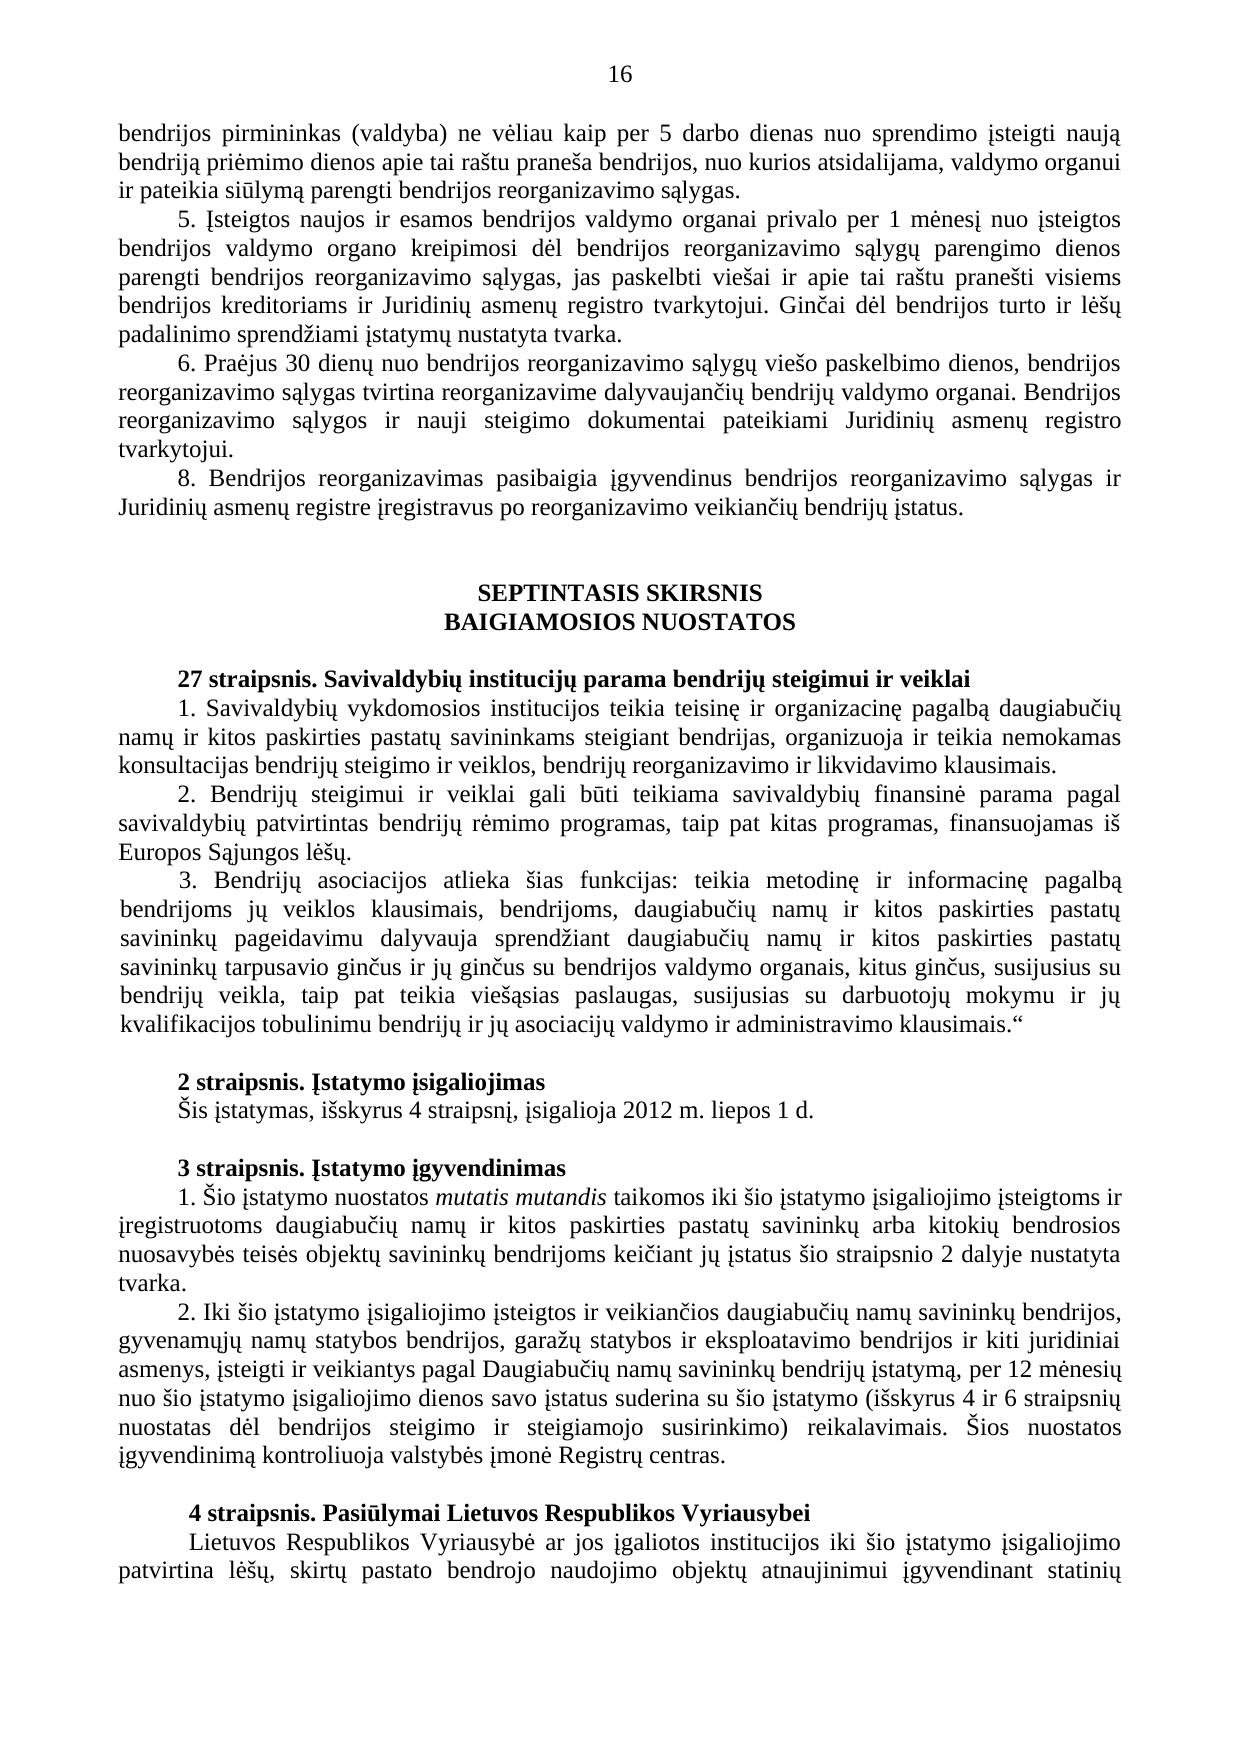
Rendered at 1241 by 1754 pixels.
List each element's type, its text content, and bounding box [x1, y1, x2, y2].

text 2 straipsnis. Įstatymo įsigaliojimas [177, 1067, 1122, 1096]
text 2. Bendrijų steigimui ir veiklai gali būti teikiama savivaldybių finansinė parama pagal savivaldybių patvirtintas bendrijų rėmimo programas, taip pat kitas programas, finansuojamas iš Europos Sąjungos lėšų. [118, 779, 1122, 866]
text 27 straipsnis. Savivaldybių institucijų parama bendrijų steigimui ir veiklai [177, 664, 1122, 693]
text 1. Šio įstatymo nuostatos mutatis mutandis taikomos iki šio įstatymo įsigaliojimo įsteigtoms ir įregistruotoms daugiabučių namų ir kitos paskirties pastatų savininkų arba kitokių bendrosios nuosavybės teisės objektų savininkų bendrijoms keičiant jų įstatus šio straipsnio 2 dalyje nustatyta tvarka. [118, 1182, 1122, 1297]
text 4 straipsnis. Pasiūlymai Lietuvos Respublikos Vyriausybei [118, 1498, 1122, 1527]
text SEPTINTASIS SKIRSNIS [118, 578, 1122, 607]
text 8. Bendrijos reorganizavimas pasibaigia įgyvendinus bendrijos reorganizavimo sąlygas ir Juridinių asmenų registre įregistravus po reorganizavimo veikiančių bendrijų įstatus. [118, 463, 1122, 521]
text 5. Įsteigtos naujos ir esamos bendrijos valdymo organai privalo per 1 mėnesį nuo įsteigtos bendrijos valdymo organo kreipimosi dėl bendrijos reorganizavimo sąlygų parengimo dienos parengti bendrijos reorganizavimo sąlygas, jas paskelbti viešai ir apie tai raštu pranešti visiems bendrijos kreditoriams ir Juridinių asmenų registro tvarkytojui. Ginčai dėl bendrijos turto ir lėšų padalinimo sprendžiami įstatymų nustatyta tvarka. [118, 204, 1122, 348]
text 3 straipsnis. Įstatymo įgyvendinimas [118, 1153, 1122, 1182]
text bendrijos pirmininkas (valdyba) ne vėliau kaip per 5 darbo dienas nuo sprendimo įsteigti naują bendriją priėmimo dienos apie tai raštu praneša bendrijos, nuo kurios atsidalijama, valdymo organui ir pateikia siūlymą parengti bendrijos reorganizavimo sąlygas. [118, 118, 1122, 204]
text 2. Iki šio įstatymo įsigaliojimo įsteigtos ir veikiančios daugiabučių namų savininkų bendrijos, gyvenamųjų namų statybos bendrijos, garažų statybos ir eksploatavimo bendrijos ir kiti juridiniai asmenys, įsteigti ir veikiantys pagal Daugiabučių namų savininkų bendrijų įstatymą, per 12 mėnesių nuo šio įstatymo įsigaliojimo dienos savo įstatus suderina su šio įstatymo (išskyrus 4 ir 6 straipsnių nuostatas dėl bendrijos steigimo ir steigiamojo susirinkimo) reikalavimais. Šios nuostatos įgyvendinimą kontroliuoja valstybės įmonė Registrų centras. [118, 1297, 1122, 1469]
text 6. Praėjus 30 dienų nuo bendrijos reorganizavimo sąlygų viešo paskelbimo dienos, bendrijos reorganizavimo sąlygas tvirtina reorganizavime dalyvaujančių bendrijų valdymo organai. Bendrijos reorganizavimo sąlygos ir nauji steigimo dokumentai pateikiami Juridinių asmenų registro tvarkytojui. [118, 348, 1122, 463]
text Šis įstatymas, išskyrus 4 straipsnį, įsigalioja 2012 m. liepos 1 d. [118, 1096, 1122, 1124]
text 1. Savivaldybių vykdomosios institucijos teikia teisinę ir organizacinę pagalbą daugiabučių namų ir kitos paskirties pastatų savininkams steigiant bendrijas, organizuoja ir teikia nemokamas konsultacijas bendrijų steigimo ir veiklos, bendrijų reorganizavimo ir likvidavimo klausimais. [118, 693, 1122, 779]
text 3. Bendrijų asociacijos atlieka šias funkcijas: teikia metodinę ir informacinę pagalbą bendrijoms jų veiklos klausimais, bendrijoms, daugiabučių namų ir kitos paskirties pastatų savininkų pageidavimu dalyvauja sprendžiant daugiabučių namų ir kitos paskirties pastatų savininkų tarpusavio ginčus ir jų ginčus su bendrijos valdymo organais, kitus ginčus, susijusius su bendrijų veikla, taip pat teikia viešąsias paslaugas, susijusias su darbuotojų mokymu ir jų kvalifikacijos tobulinimu bendrijų ir jų asociacijų valdymo ir administravimo klausimais.“ [120, 866, 1122, 1038]
text BAIGIAMOSIOS NUOSTATOS [118, 607, 1122, 636]
text Lietuvos Respublikos Vyriausybė ar jos įgaliotos institucijos iki šio įstatymo įsigaliojimo patvirtina lėšų, skirtų pastato bendrojo naudojimo objektų atnaujinimui įgyvendinant statinių [118, 1527, 1122, 1584]
